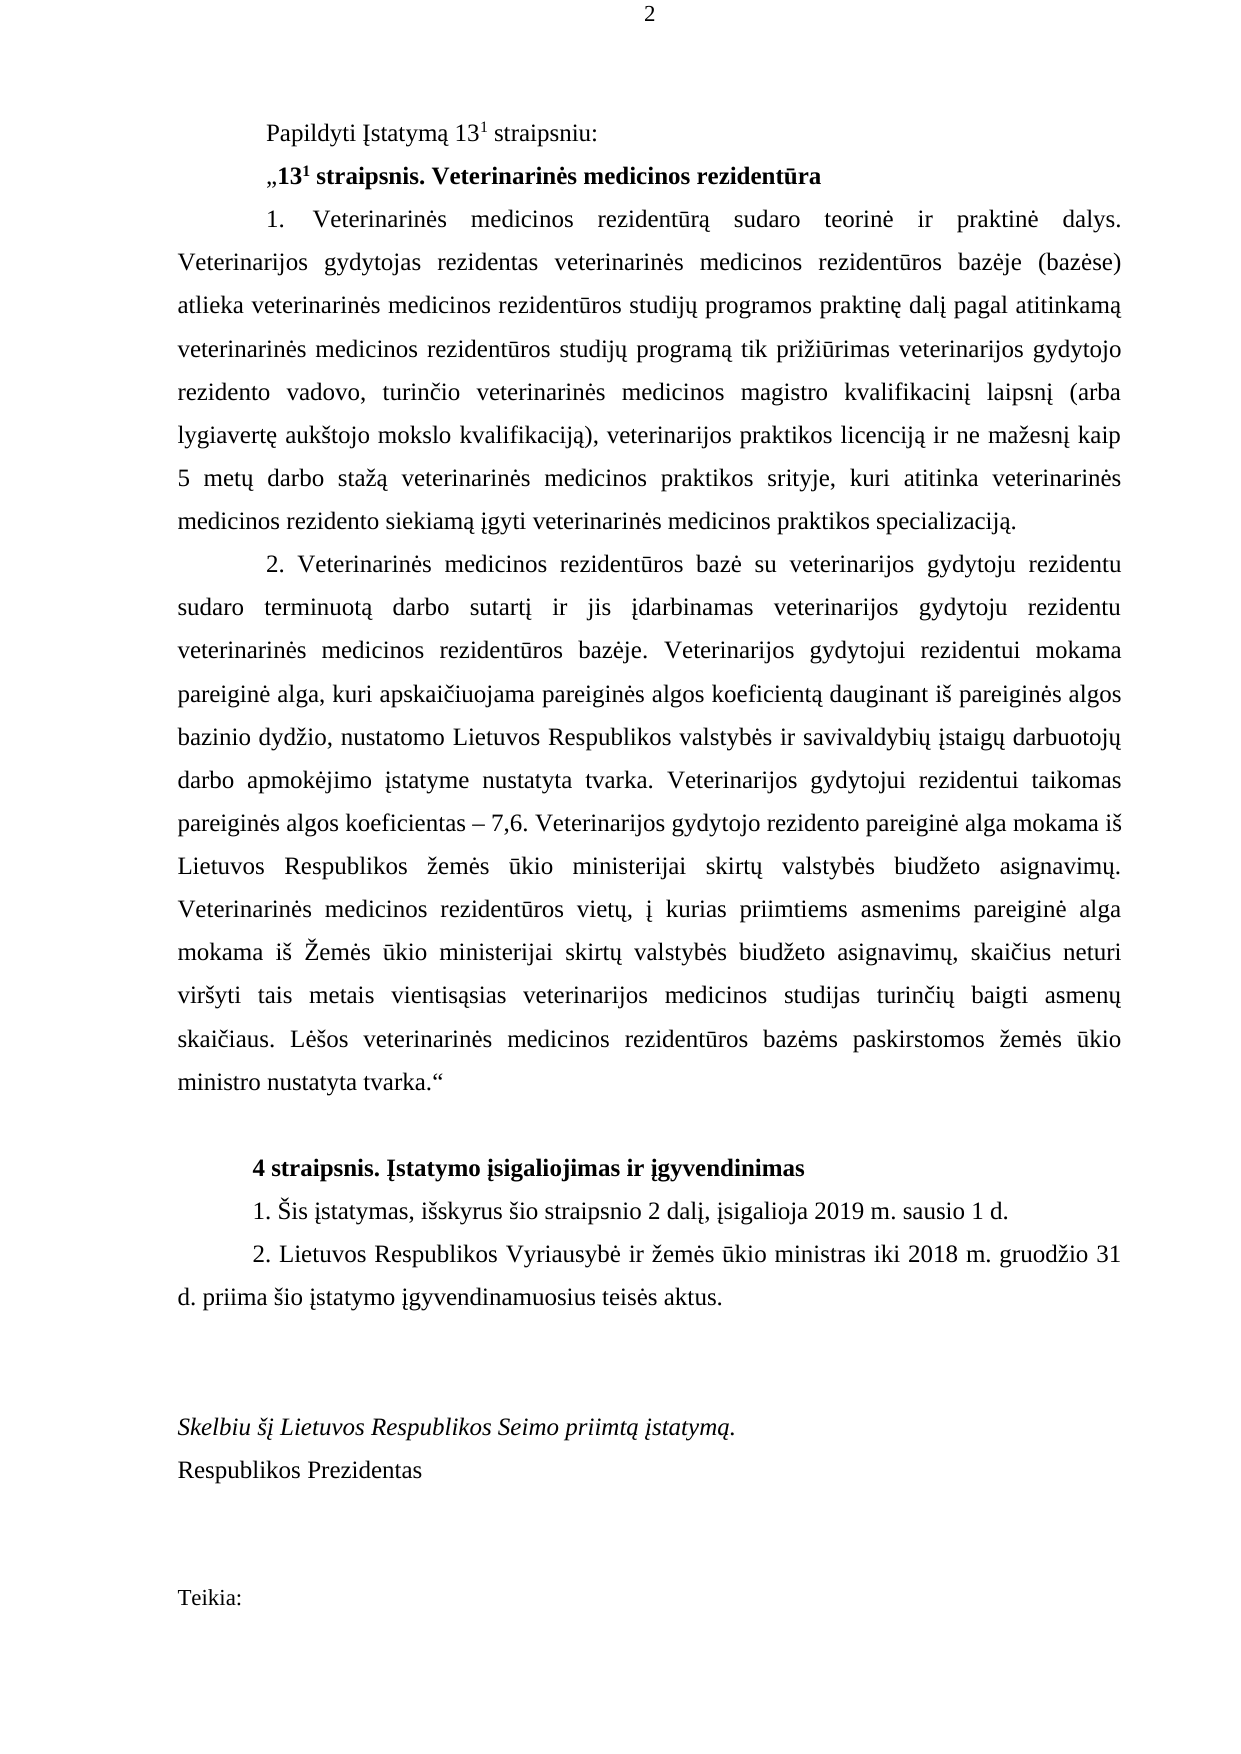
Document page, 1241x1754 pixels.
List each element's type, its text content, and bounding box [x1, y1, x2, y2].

text Teikia: [177, 1584, 1122, 1611]
text 2. Veterinarinės medicinos rezidentūros bazė su veterinarijos gydytoju rezidentu sudaro terminuotą darbo sutartį ir jis įdarbinamas veterinarijos gydytoju rezidentu veterinarinės medicinos rezidentūros bazėje. Veterinarijos gydytojui rezidentui mokama pareiginė alga, kuri apskaičiuojama pareiginės algos koeficientą dauginant iš pareiginės algos bazinio dydžio, nustatomo Lietuvos Respublikos valstybės ir savivaldybių įstaigų darbuotojų darbo apmokėjimo įstatyme nustatyta tvarka. Veterinarijos gydytojui rezidentui taikomas pareiginės algos koeficientas – 7,6. Veterinarijos gydytojo rezidento pareiginė alga mokama iš Lietuvos Respublikos žemės ūkio ministerijai skirtų valstybės biudžeto asignavimų. Veterinarinės medicinos rezidentūros vietų, į kurias priimtiems asmenims pareiginė alga mokama iš Žemės ūkio ministerijai skirtų valstybės biudžeto asignavimų, skaičius neturi viršyti tais metais vientisąsias veterinarijos medicinos studijas turinčių baigti asmenų skaičiaus. Lėšos veterinarinės medicinos rezidentūros bazėms paskirstomos žemės ūkio ministro nustatyta tvarka.“ [177, 549, 1122, 1096]
text 2. Lietuvos Respublikos Vyriausybė ir žemės ūkio ministras iki 2018 m. gruodžio 31 d. priima šio įstatymo įgyvendinamuosius teisės aktus. [177, 1239, 1122, 1311]
text 4 straipsnis. Įstatymo įsigaliojimas ir įgyvendinimas [177, 1153, 1122, 1182]
text 1. Veterinarinės medicinos rezidentūrą sudaro teorinė ir praktinė dalys. Veterinarijos gydytojas rezidentas veterinarinės medicinos rezidentūros bazėje (bazėse) atlieka veterinarinės medicinos rezidentūros studijų programos praktinę dalį pagal atitinkamą veterinarinės medicinos rezidentūros studijų programą tik prižiūrimas veterinarijos gydytojo rezidento vadovo, turinčio veterinarinės medicinos magistro kvalifikacinį laipsnį (arba lygiavertę aukštojo mokslo kvalifikaciją), veterinarijos praktikos licenciją ir ne mažesnį kaip 5 metų darbo stažą veterinarinės medicinos praktikos srityje, kuri atitinka veterinarinės medicinos rezidento siekiamą įgyti veterinarinės medicinos praktikos specializaciją. [177, 204, 1122, 535]
text „131 straipsnis. Veterinarinės medicinos rezidentūra [177, 161, 1122, 190]
text Papildyti Įstatymą 131 straipsniu: [177, 118, 1122, 147]
text 1. Šis įstatymas, išskyrus šio straipsnio 2 dalį, įsigalioja 2019 m. sausio 1 d. [177, 1196, 1122, 1225]
text Skelbiu šį Lietuvos Respublikos Seimo priimtą įstatymą. [177, 1412, 1122, 1441]
text Respublikos Prezidentas [177, 1455, 1122, 1484]
